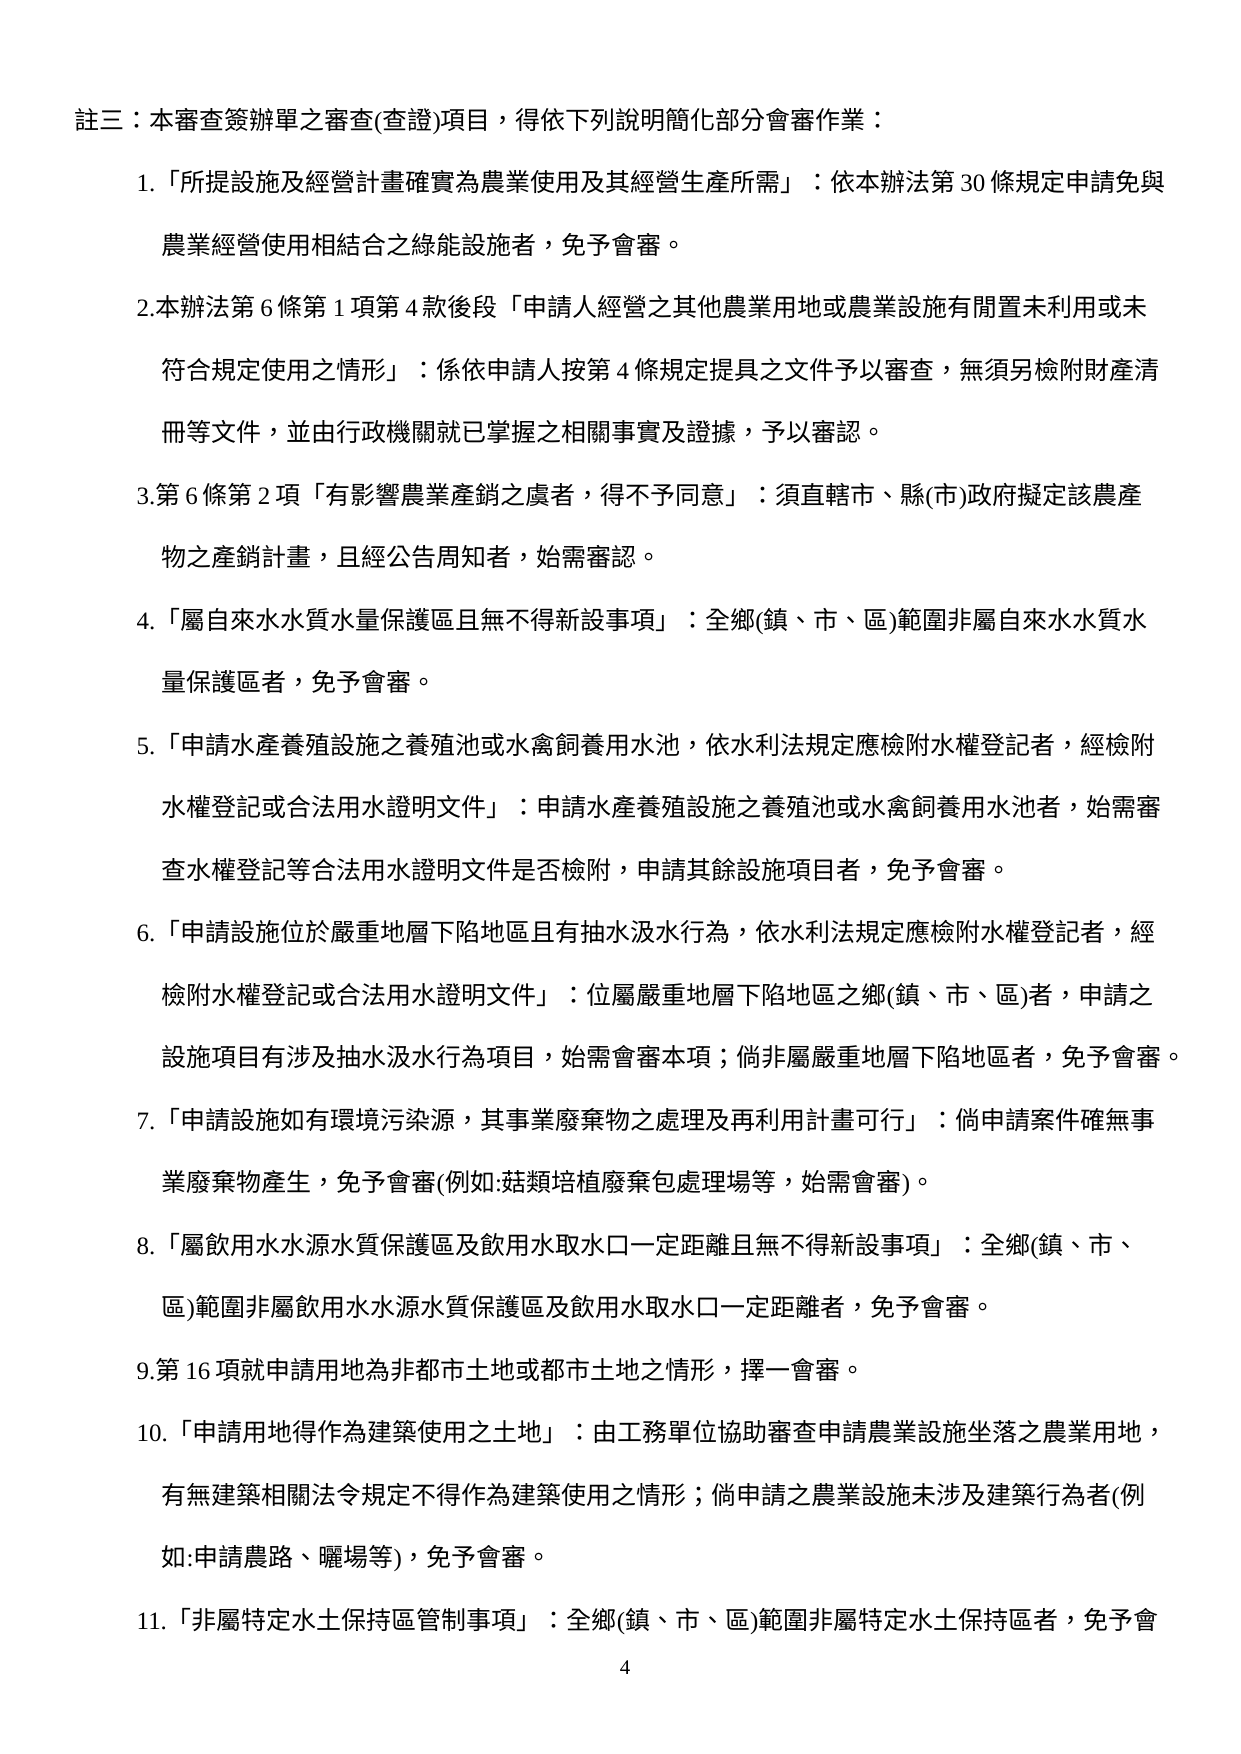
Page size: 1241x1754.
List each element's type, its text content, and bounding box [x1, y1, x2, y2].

text 9.第16項就申請用地為非都市土地或都市土地之情形，擇一會審。 [136, 1327, 1166, 1389]
text 8.「屬飲用水水源水質保護區及飲用水取水口一定距離且無不得新設事項」：全鄉(鎮、市、區)範圍非屬飲用水水源水質保護區及飲用水取水口一定距離者，免予會審。 [136, 1202, 1166, 1327]
text 3.第6條第2項「有影響農業產銷之虞者，得不予同意」：須直轄市、縣(市)政府擬定該農產物之產銷計畫，且經公告周知者，始需審認。 [136, 452, 1166, 577]
text 4.「屬自來水水質水量保護區且無不得新設事項」：全鄉(鎮、市、區)範圍非屬自來水水質水量保護區者，免予會審。 [136, 577, 1166, 702]
text 6.「申請設施位於嚴重地層下陷地區且有抽水汲水行為，依水利法規定應檢附水權登記者，經檢附水權登記或合法用水證明文件」：位屬嚴重地層下陷地區之鄉(鎮、市、區)者，申請之設施項目有涉及抽水汲水行為項目，始需會審本項；倘非屬嚴重地層下陷地區者，免予會審。 [136, 889, 1166, 1077]
text 2.本辦法第6條第1項第4款後段「申請人經營之其他農業用地或農業設施有閒置未利用或未符合規定使用之情形」：係依申請人按第4條規定提具之文件予以審查，無須另檢附財產清冊等文件，並由行政機關就已掌握之相關事實及證據，予以審認。 [136, 264, 1166, 452]
text 11.「非屬特定水土保持區管制事項」：全鄉(鎮、市、區)範圍非屬特定水土保持區者，免予會 [136, 1577, 1166, 1639]
text 10.「申請用地得作為建築使用之土地」：由工務單位協助審查申請農業設施坐落之農業用地，有無建築相關法令規定不得作為建築使用之情形；倘申請之農業設施未涉及建築行為者(例如:申請農路、曬場等)，免予會審。 [136, 1389, 1166, 1577]
text 7.「申請設施如有環境污染源，其事業廢棄物之處理及再利用計畫可行」：倘申請案件確無事業廢棄物產生，免予會審(例如:菇類培植廢棄包處理場等，始需會審)。 [136, 1077, 1166, 1202]
text 註三：本審查簽辦單之審查(查證)項目，得依下列說明簡化部分會審作業： [74, 77, 1166, 139]
text 5.「申請水產養殖設施之養殖池或水禽飼養用水池，依水利法規定應檢附水權登記者，經檢附水權登記或合法用水證明文件」：申請水產養殖設施之養殖池或水禽飼養用水池者，始需審查水權登記等合法用水證明文件是否檢附，申請其餘設施項目者，免予會審。 [136, 702, 1166, 889]
text 1.「所提設施及經營計畫確實為農業使用及其經營生產所需」：依本辦法第30條規定申請免與農業經營使用相結合之綠能設施者，免予會審。 [136, 139, 1166, 264]
